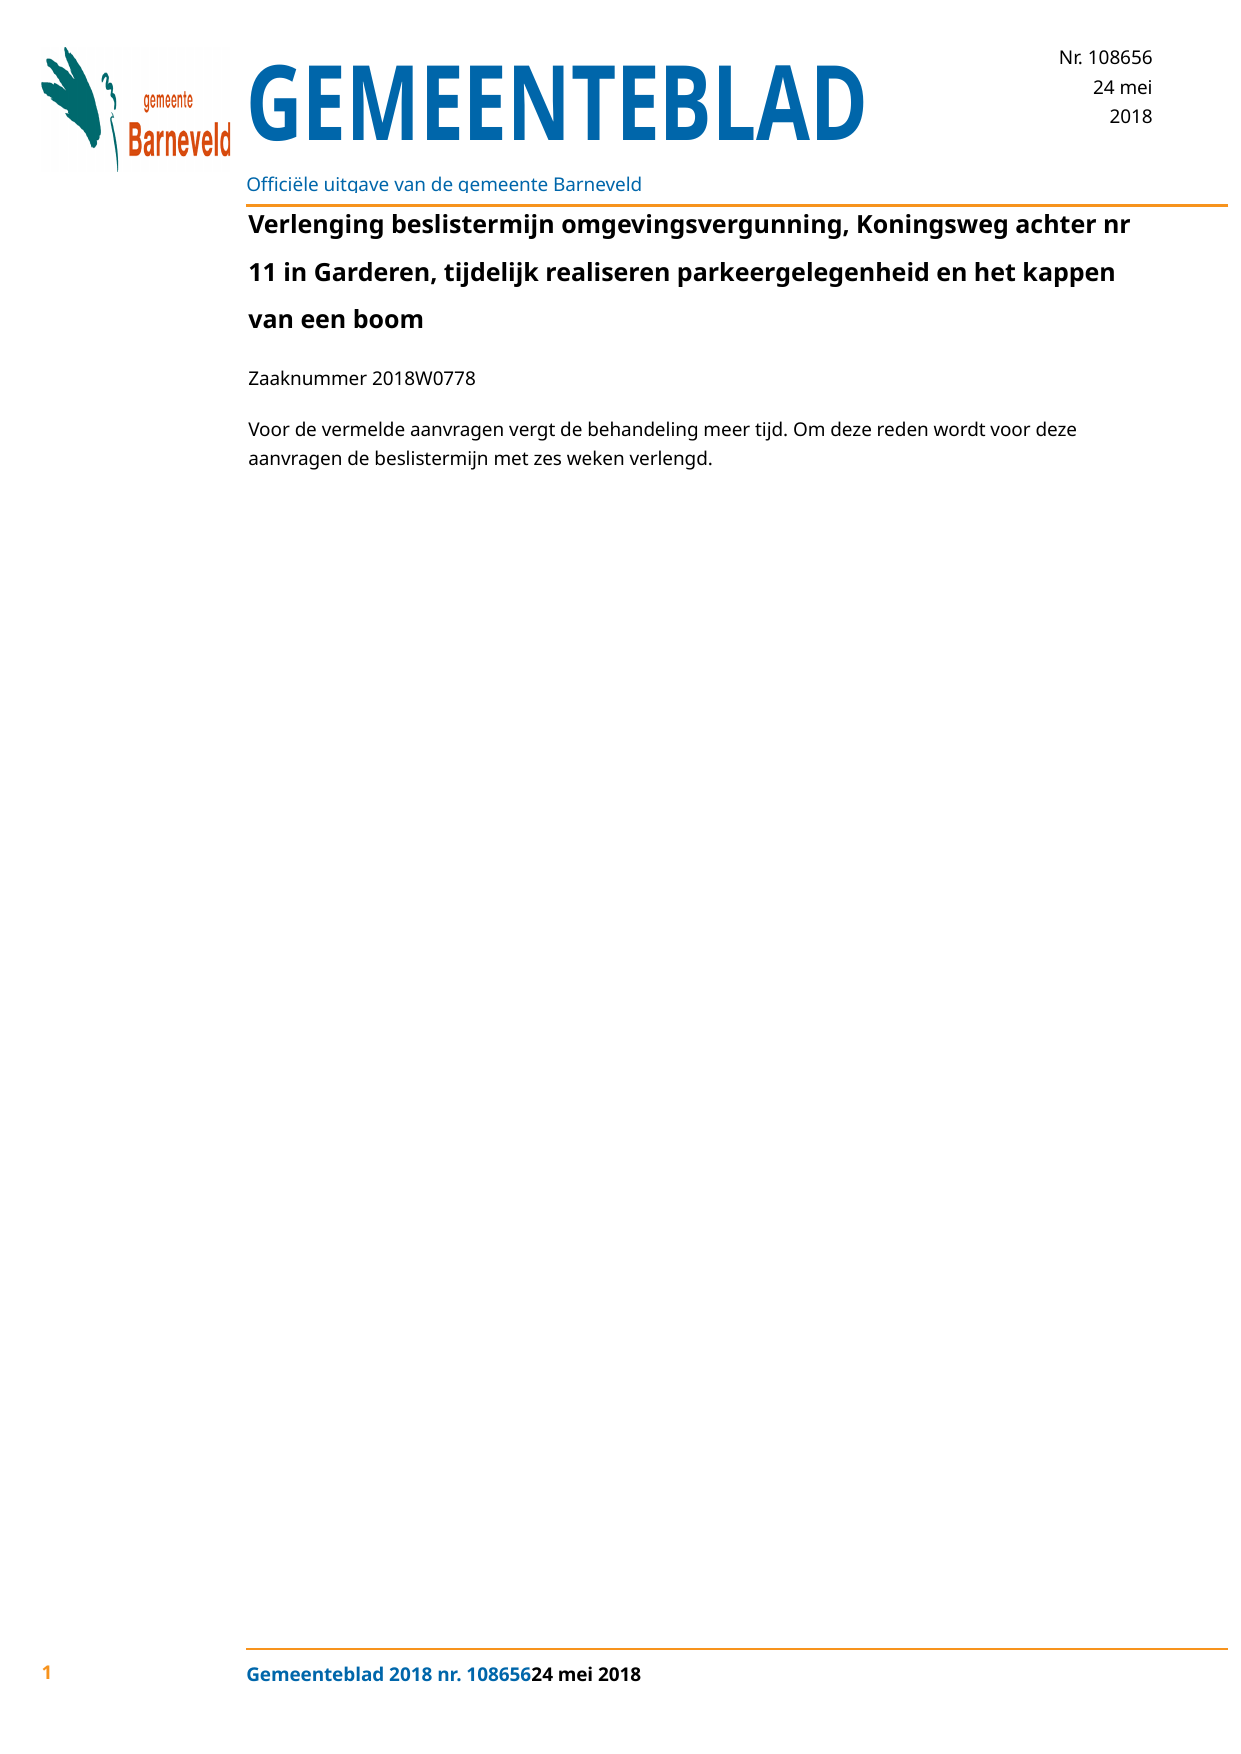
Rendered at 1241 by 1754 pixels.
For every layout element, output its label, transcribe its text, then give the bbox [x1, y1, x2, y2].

text Zaaknummer 2018W0778 [248, 366, 1152, 391]
text Verlenging beslistermijn omgevingsvergunning, Koningsweg achter nr 11 in Garderen, tijdelijk realiseren parkeergelegenheid en het kappen van een boom [248, 207, 1152, 336]
picture [41, 47, 231, 172]
text Voor de vermelde aanvragen vergt de behandeling meer tijd. Om deze reden wordt voor deze aanvragen de beslistermijn met zes weken verlengd. [248, 416, 1152, 471]
